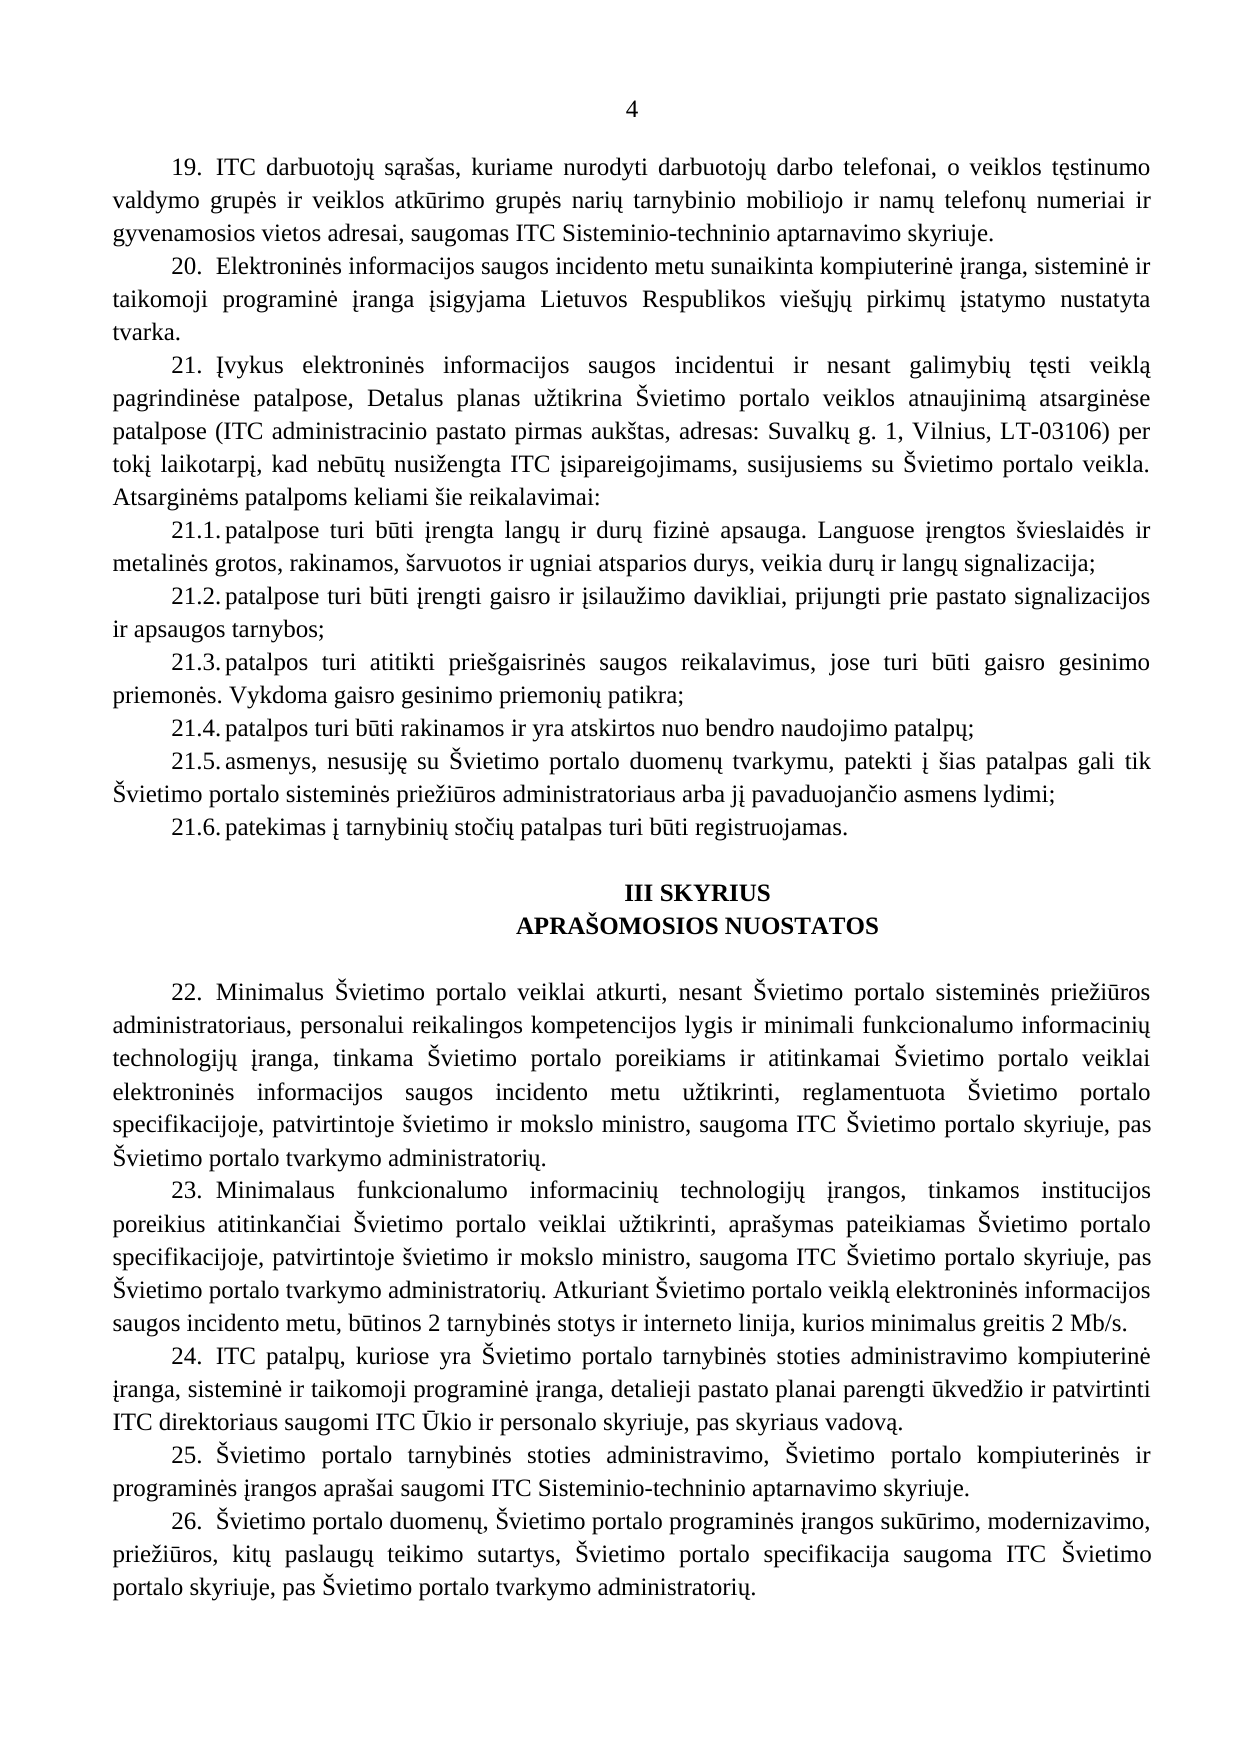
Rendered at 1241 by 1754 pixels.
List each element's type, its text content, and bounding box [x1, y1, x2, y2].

text 24. ITC patalpų, kuriose yra Švietimo portalo tarnybinės stoties administravimo kompiuterinė įranga, sisteminė ir taikomoji programinė įranga, detalieji pastato planai parengti ūkvedžio ir patvirtinti ITC direktoriaus saugomi ITC Ūkio ir personalo skyriuje, pas skyriaus vadovą. [112, 1341, 1152, 1436]
text 22. Minimalus Švietimo portalo veiklai atkurti, nesant Švietimo portalo sisteminės priežiūros administratoriaus, personalui reikalingos kompetencijos lygis ir minimali funkcionalumo informacinių technologijų įranga, tinkama Švietimo portalo poreikiams ir atitinkamai Švietimo portalo veiklai elektroninės informacijos saugos incidento metu užtikrinti, reglamentuota Švietimo portalo specifikacijoje, patvirtintoje švietimo ir mokslo ministro, saugoma ITC Švietimo portalo skyriuje, pas Švietimo portalo tvarkymo administratorių. [112, 977, 1152, 1171]
text 19. ITC darbuotojų sąrašas, kuriame nurodyti darbuotojų darbo telefonai, o veiklos tęstinumo valdymo grupės ir veiklos atkūrimo grupės narių tarnybinio mobiliojo ir namų telefonų numeriai ir gyvenamosios vietos adresai, saugomas ITC Sisteminio-techninio aptarnavimo skyriuje. [112, 152, 1152, 247]
text 21. Įvykus elektroninės informacijos saugos incidentui ir nesant galimybių tęsti veiklą pagrindinėse patalpose, Detalus planas užtikrina Švietimo portalo veiklos atnaujinimą atsarginėse patalpose (ITC administracinio pastato pirmas aukštas, adresas: Suvalkų g. 1, Vilnius, LT-03106) per tokį laikotarpį, kad nebūtų nusižengta ITC įsipareigojimams, susijusiems su Švietimo portalo veikla. Atsarginėms patalpoms keliami šie reikalavimai: [112, 350, 1152, 511]
text 25. Švietimo portalo tarnybinės stoties administravimo, Švietimo portalo kompiuterinės ir programinės įrangos aprašai saugomi ITC Sisteminio-techninio aptarnavimo skyriuje. [112, 1440, 1152, 1502]
text 21.6. patekimas į tarnybinių stočių patalpas turi būti registruojamas. [112, 812, 1152, 841]
text 23. Minimalaus funkcionalumo informacinių technologijų įrangos, tinkamos institucijos poreikius atitinkančiai Švietimo portalo veiklai užtikrinti, aprašymas pateikiamas Švietimo portalo specifikacijoje, patvirtintoje švietimo ir mokslo ministro, saugoma ITC Švietimo portalo skyriuje, pas Švietimo portalo tvarkymo administratorių. Atkuriant Švietimo portalo veiklą elektroninės informacijos saugos incidento metu, būtinos 2 tarnybinės stotys ir interneto linija, kurios minimalus greitis 2 Mb/s. [112, 1176, 1152, 1336]
text 20. Elektroninės informacijos saugos incidento metu sunaikinta kompiuterinė įranga, sisteminė ir taikomoji programinė įranga įsigyjama Lietuvos Respublikos viešųjų pirkimų įstatymo nustatyta tvarka. [112, 251, 1152, 346]
text 21.5. asmenys, nesusiję su Švietimo portalo duomenų tvarkymu, patekti į šias patalpas gali tik Švietimo portalo sisteminės priežiūros administratoriaus arba jį pavaduojančio asmens lydimi; [112, 746, 1152, 808]
text 21.2. patalpose turi būti įrengti gaisro ir įsilaužimo davikliai, prijungti prie pastato signalizacijos ir apsaugos tarnybos; [112, 581, 1152, 643]
text 21.1. patalpose turi būti įrengta langų ir durų fizinė apsauga. Languose įrengtos švieslaidės ir metalinės grotos, rakinamos, šarvuotos ir ugniai atsparios durys, veikia durų ir langų signalizacija; [112, 515, 1152, 577]
text 21.4. patalpos turi būti rakinamos ir yra atskirtos nuo bendro naudojimo patalpų; [112, 713, 1152, 742]
text APRAŠOMOSIOS NUOSTATOS [243, 911, 1152, 940]
text III SKYRIUS [243, 878, 1152, 907]
text 21.3. patalpos turi atitikti priešgaisrinės saugos reikalavimus, jose turi būti gaisro gesinimo priemonės. Vykdoma gaisro gesinimo priemonių patikra; [112, 647, 1152, 709]
text 26. Švietimo portalo duomenų, Švietimo portalo programinės įrangos sukūrimo, modernizavimo, priežiūros, kitų paslaugų teikimo sutartys, Švietimo portalo specifikacija saugoma ITC Švietimo portalo skyriuje, pas Švietimo portalo tvarkymo administratorių. [112, 1506, 1152, 1601]
